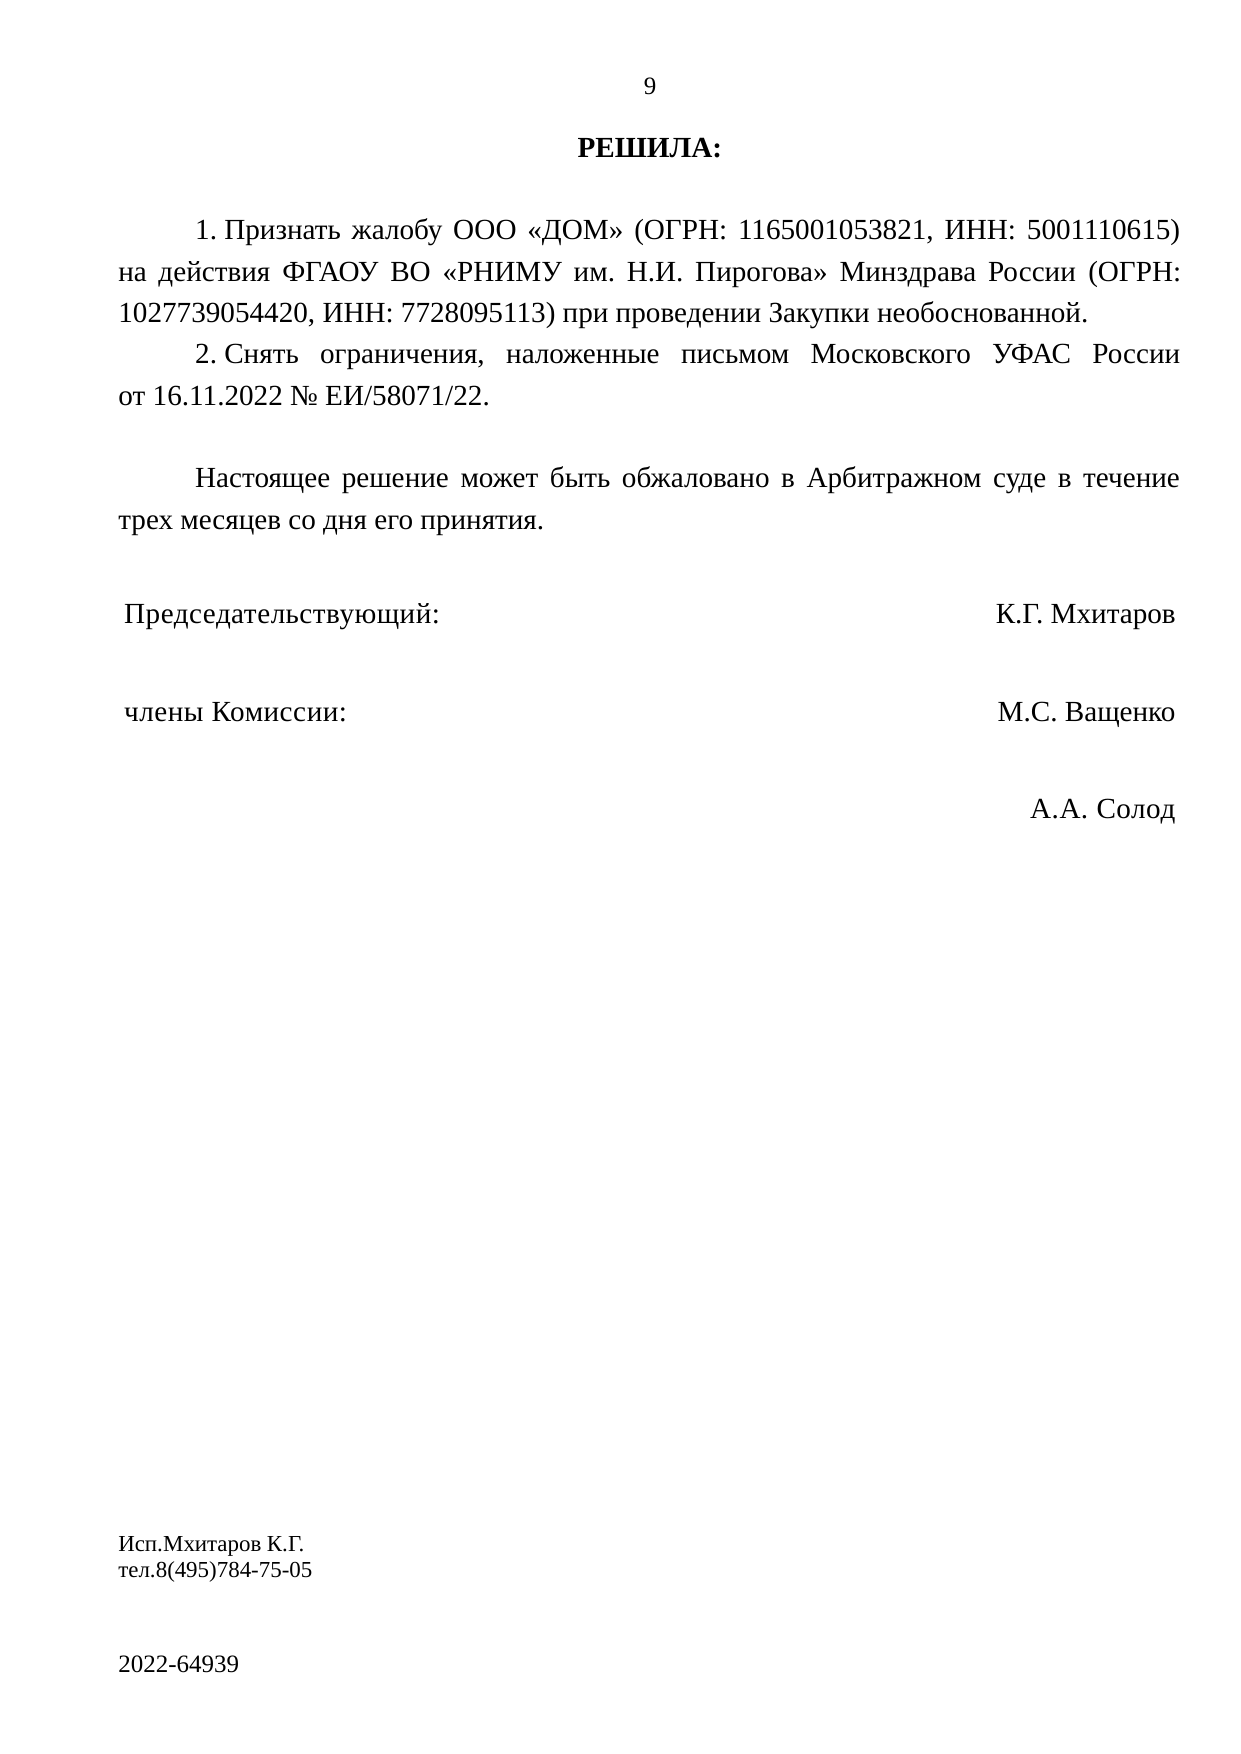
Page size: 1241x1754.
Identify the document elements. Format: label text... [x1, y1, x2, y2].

table_cell А.А. Солод [849, 786, 1181, 831]
table_cell М.С. Ващенко [849, 688, 1181, 786]
table_header Председательствующий: [118, 590, 849, 688]
table_cell члены Комиссии: [118, 688, 849, 786]
table_cell [118, 786, 849, 831]
text Настоящее решение может быть обжаловано в Арбитражном суде в течение трех месяцев со дня его принятия. [118, 455, 1181, 537]
text 1. Признать жалобу ООО «ДОМ» (ОГРН: 1165001053821, ИНН: 5001110615) на действия ФГАОУ ВО «РНИМУ им. Н.И. Пирогова» Минздрава России (ОГРН: 1027739054420, ИНН: 7728095113) при проведении Закупки необоснованной. [118, 207, 1181, 331]
table_header К.Г. Мхитаров [849, 590, 1181, 688]
text РЕШИЛА: [118, 124, 1181, 165]
text 2. Снять ограничения, наложенные письмом Московского УФАС России от 16.11.2022 № ЕИ/58071/22. [118, 331, 1181, 413]
text тел.8(495)784-75-05 [118, 1557, 1181, 1583]
text Исп.Мхитаров К.Г. [118, 1530, 1181, 1557]
